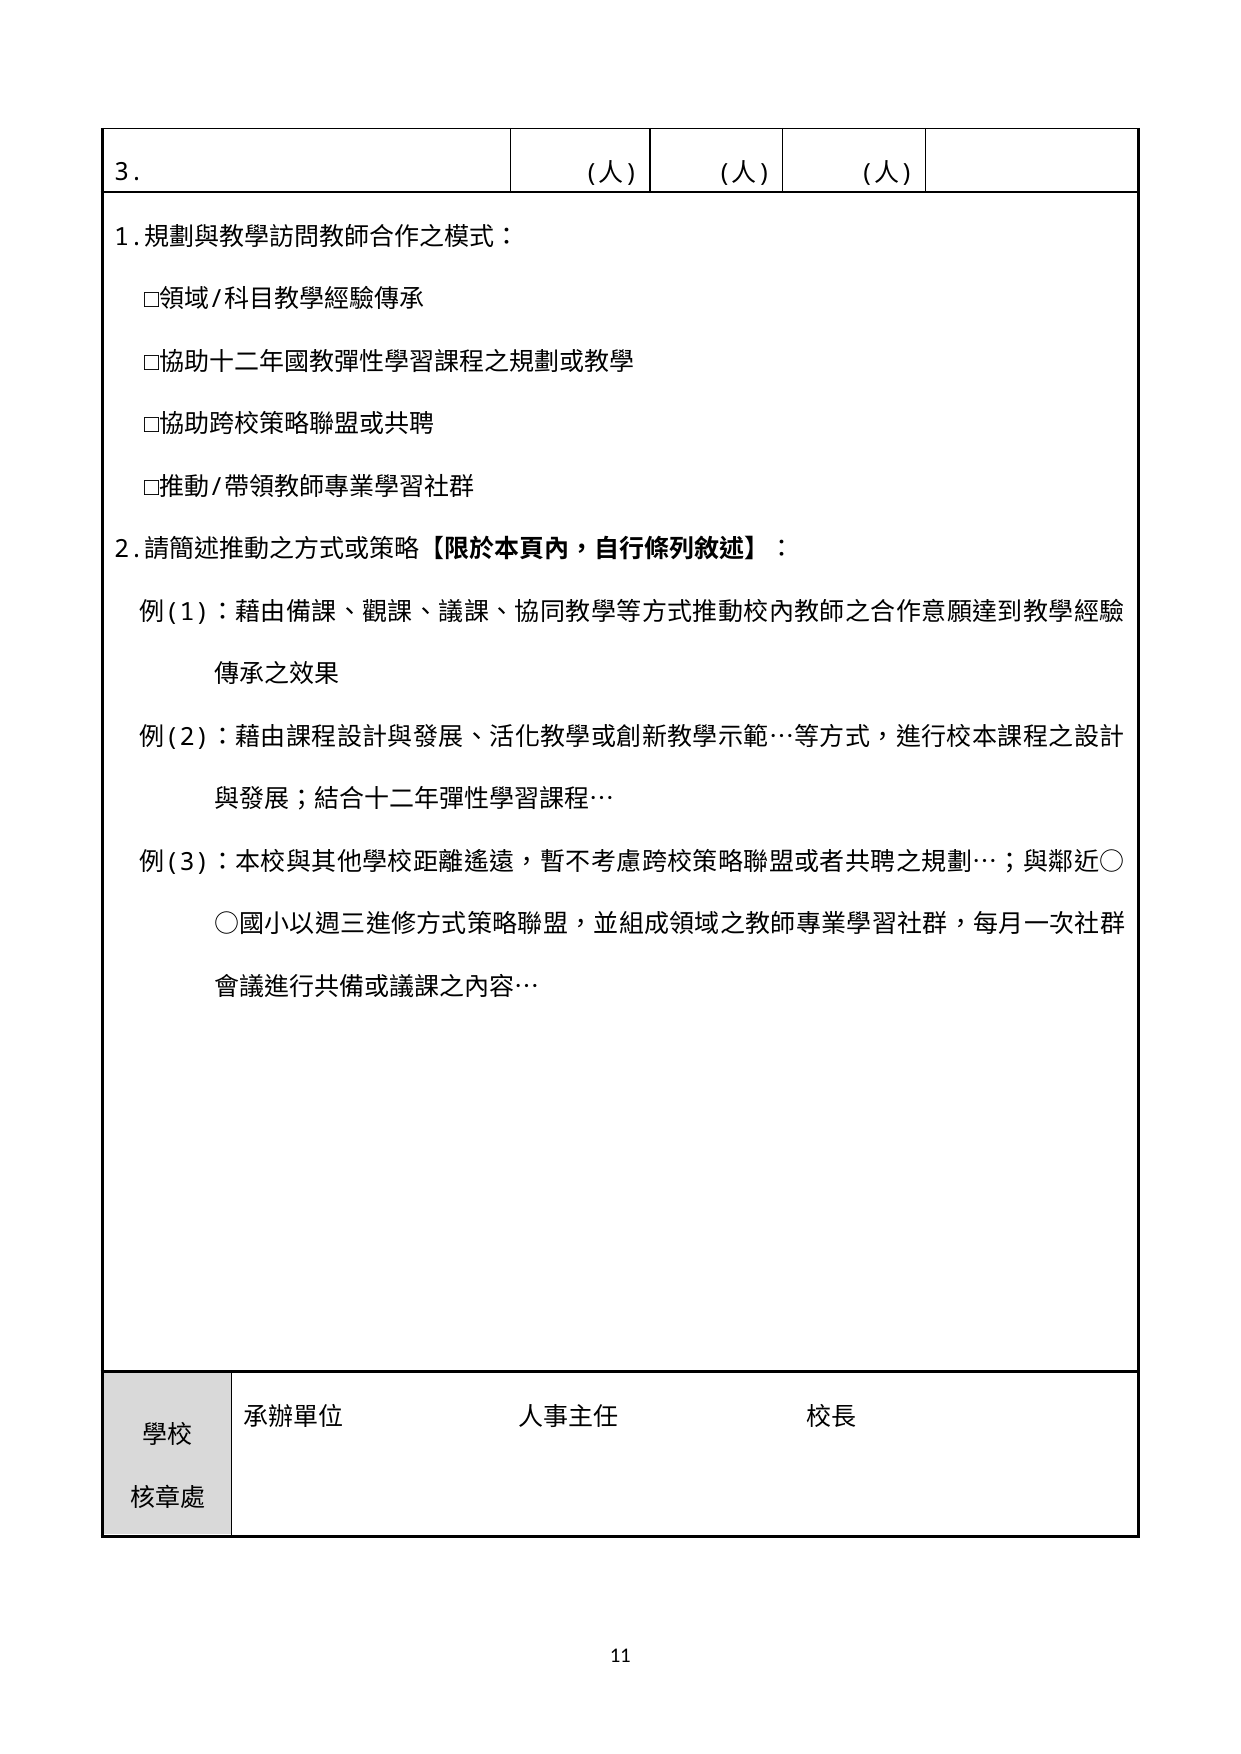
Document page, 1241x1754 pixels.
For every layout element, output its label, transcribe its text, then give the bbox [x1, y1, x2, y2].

table_cell (人) [511, 129, 649, 191]
table_cell 1.規劃與教學訪問教師合作之模式： □領域/科目教學經驗傳承 □協助十二年國教彈性學習課程之規劃或教學 □協助跨校策略聯盟或共聘 □推動/帶領教師專業學習社群 2.請簡述推動之方式或策略【限於本頁內，自行條列敘述】： 例(1)：藉由備課、觀課、議課、協同教學等方式推動校內教師之合作意願達到教學經驗傳承之效果 例(2)：藉由課程設計與發展、活化教學或創新教學示範…等方式，進行校本課程之設計與發展；結合十二年彈性學習課程… 例(3)：本校與其他學校距離遙遠，暫不考慮跨校策略聯盟或者共聘之規劃…；與鄰近○○國小以週三進修方式策略聯盟，並組成領域之教師專業學習社群，每月一次社群會議進行共備或議課之內容… [104, 193, 1137, 1370]
table_cell [926, 129, 1137, 191]
table_cell (人) [783, 129, 925, 191]
table_cell 3. [104, 129, 510, 191]
table_cell 承辦單位 人事主任 校長 [232, 1373, 1137, 1534]
table_cell (人) [651, 129, 782, 191]
table_cell 學校 核章處 [104, 1373, 231, 1534]
